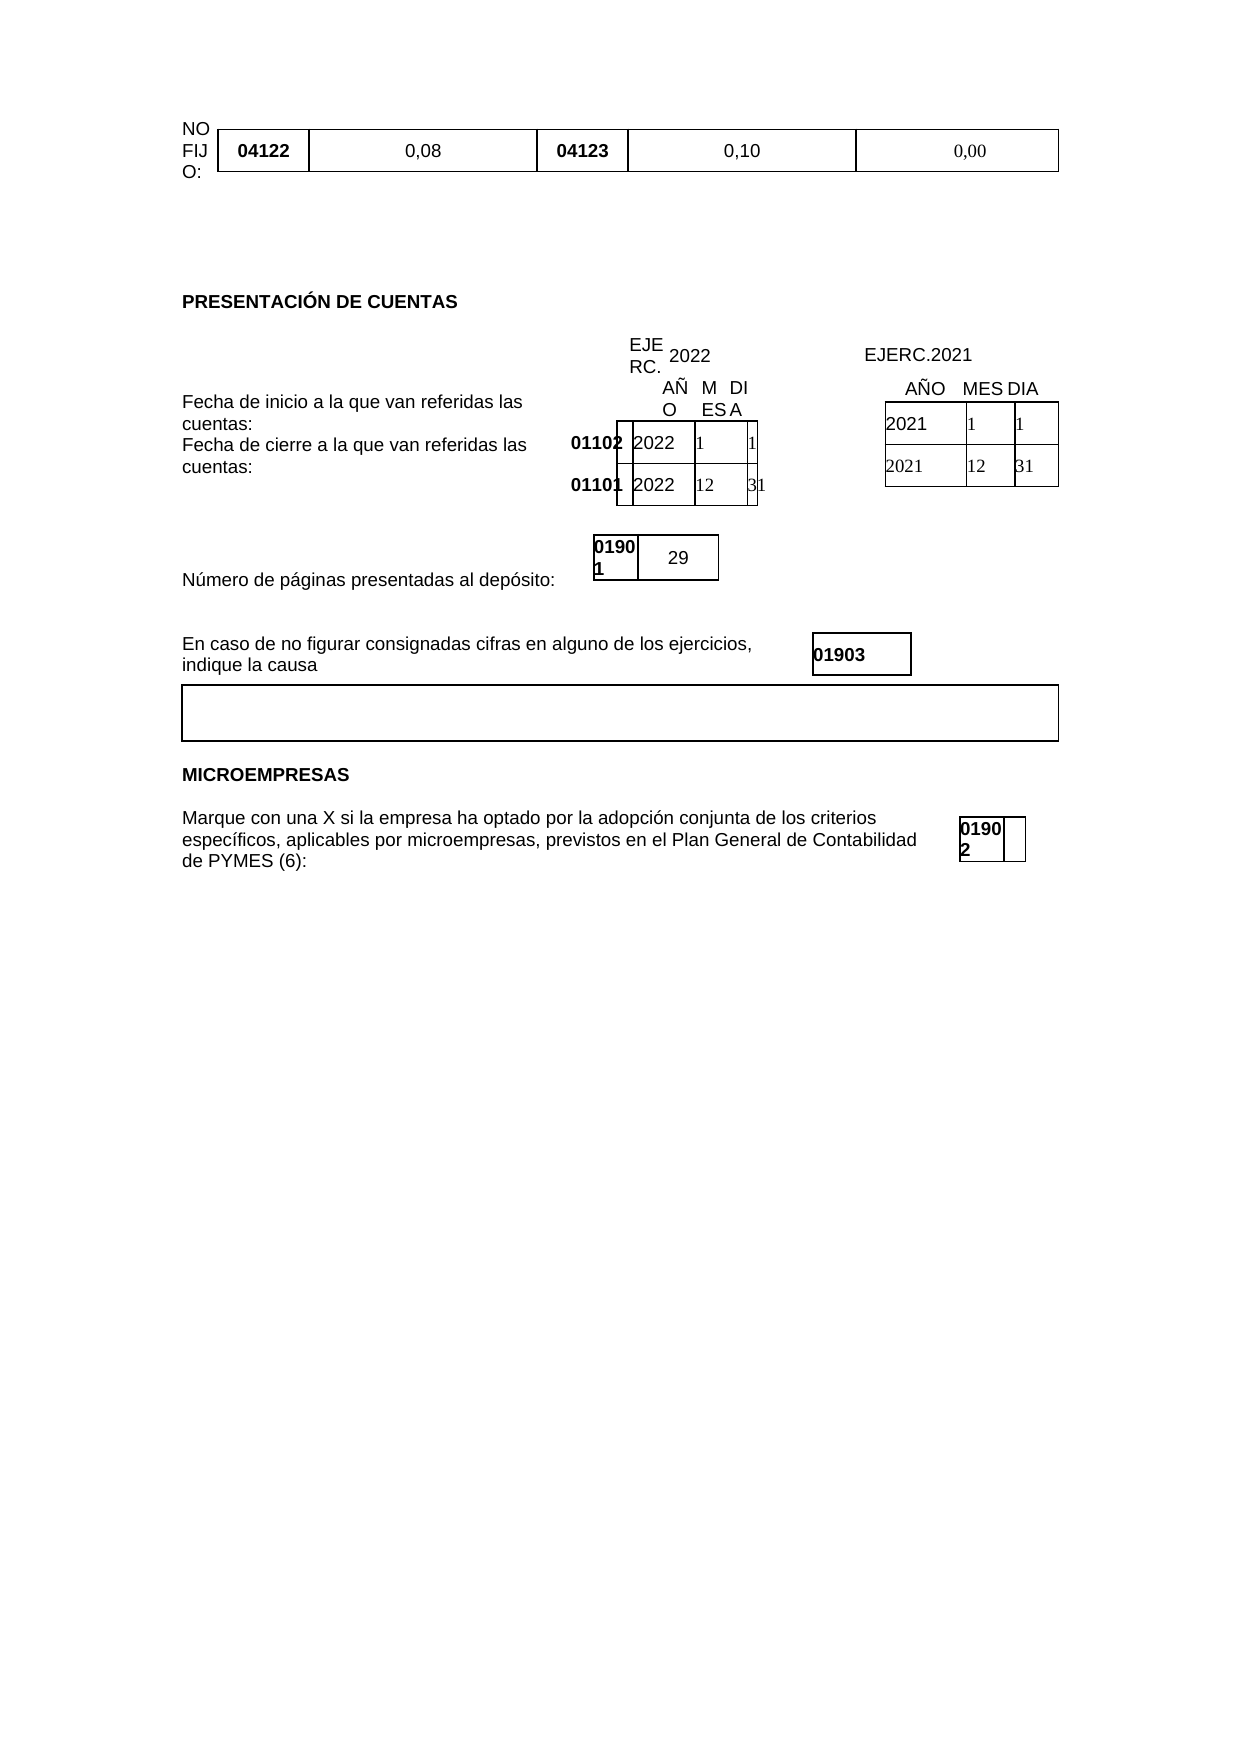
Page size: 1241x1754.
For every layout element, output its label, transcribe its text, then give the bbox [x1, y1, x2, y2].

table_cell Fecha de cierre a la que van referidas las cuentas: [182, 434, 594, 477]
table_cell Marque con una X si la empresa ha optado por la adopción conjunta de los criterios específicos, aplicables por microempresas, previstos en el Plan General de Contabilidad de PYMES (6): [182, 807, 927, 872]
table_cell [927, 785, 1058, 807]
table_cell 04123 [538, 130, 627, 171]
table_cell 12 [967, 445, 1014, 486]
table_cell 12 [696, 464, 747, 505]
table_header [594, 514, 1058, 534]
table_header [182, 334, 594, 391]
table_header [840, 534, 1058, 581]
table_cell 31 [748, 464, 757, 505]
table_cell NO FIJO: [182, 118, 211, 183]
table_header 1 [696, 422, 747, 463]
table_cell [182, 785, 927, 807]
table_header 1 [748, 422, 757, 463]
table_header [182, 477, 594, 534]
table_header AÑO [905, 378, 958, 399]
table_header 29 [639, 536, 718, 579]
table_header En caso de no figurar consignadas cifras en alguno de los ejercicios, indique la causa [182, 625, 813, 684]
table_header 2021 [886, 403, 966, 443]
table_cell [617, 506, 757, 514]
table_header 2022 [634, 422, 694, 463]
table_header [815, 503, 1058, 514]
table_header [815, 378, 905, 399]
table_cell 04122 [219, 130, 308, 171]
table_cell [182, 313, 1058, 334]
table_header [617, 377, 662, 420]
table_header [746, 334, 757, 377]
table_cell [927, 807, 1058, 872]
table_header MICROEMPRESAS [182, 742, 1058, 785]
table_header [885, 487, 1058, 503]
table_header [211, 118, 218, 183]
table_header DIA [729, 377, 757, 420]
table_header [133, 118, 182, 872]
table_header 1 [967, 403, 1014, 443]
table_header Fecha de inicio a la que van referidas las cuentas: [182, 391, 594, 434]
table_header [718, 334, 746, 377]
table_cell 2021 [886, 445, 966, 486]
table_header [218, 172, 1058, 183]
table_header [1005, 818, 1025, 861]
table_header MES [959, 378, 1007, 399]
table_header MES [701, 377, 729, 420]
table_header [798, 534, 840, 581]
table_cell 0,10 [629, 130, 855, 171]
table_header EJERC. [815, 334, 931, 376]
table_header [1040, 334, 1058, 376]
table_header 01902 [961, 818, 1003, 861]
table_cell 01101 [618, 464, 632, 505]
table_header DIA [1007, 378, 1058, 399]
table_header 01102 [618, 422, 632, 463]
table_header [183, 686, 1058, 740]
table_cell 2022 [634, 464, 694, 505]
table_header [813, 625, 1058, 684]
table_header 01903 [814, 634, 910, 674]
table_cell Número de páginas presentadas al depósito: [182, 534, 594, 624]
table_header 2022 [669, 334, 718, 377]
table_header PRESENTACIÓN DE CUENTAS [182, 183, 1058, 312]
table_header 1 [1016, 403, 1058, 443]
table_header [757, 334, 781, 514]
table_header 2021 [931, 334, 1040, 376]
table_cell 0,08 [310, 130, 536, 171]
table_header [1058, 118, 1107, 872]
table_header [815, 401, 885, 503]
table_header 01901 [595, 536, 637, 579]
table_header [781, 334, 815, 514]
table_header AÑO [662, 377, 701, 420]
table_header [617, 334, 629, 377]
table_header EJERC. [629, 334, 669, 377]
table_header [594, 334, 617, 514]
table_header [719, 534, 798, 581]
table_cell 0,00 [857, 130, 1058, 171]
table_cell [594, 581, 1058, 624]
table_cell 31 [1016, 445, 1058, 486]
table_header [218, 118, 1058, 129]
